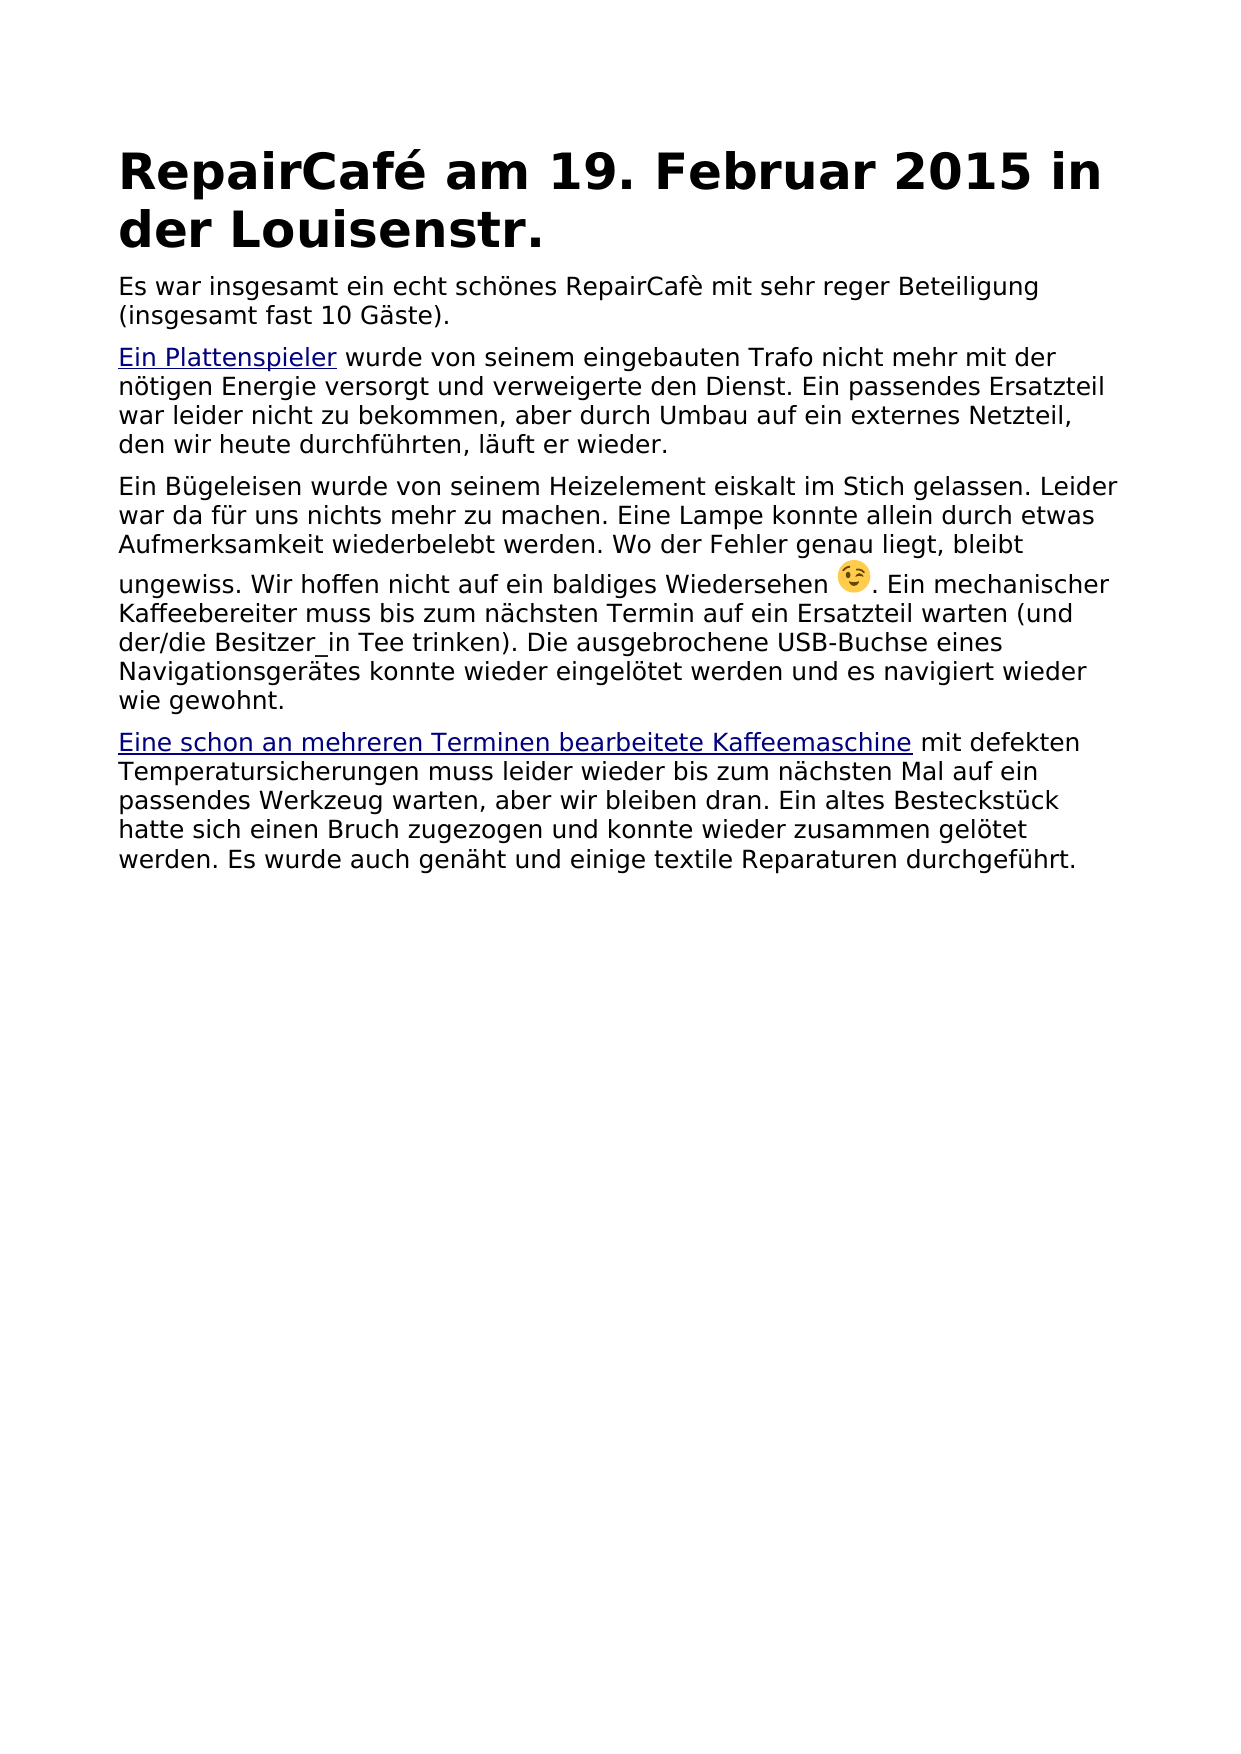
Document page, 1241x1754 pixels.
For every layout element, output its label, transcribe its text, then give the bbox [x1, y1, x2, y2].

text Ein Bügeleisen wurde von seinem Heizelement eiskalt im Stich gelassen. Leider war da für uns nichts mehr zu machen. Eine Lampe konnte allein durch etwas Aufmerksamkeit wiederbelebt werden. Wo der Fehler genau liegt, bleibt ungewiss. Wir hoffen nicht auf ein baldiges Wiedersehen . Ein mechanischer Kaffeebereiter muss bis zum nächsten Termin auf ein Ersatzteil warten (und der/die Besitzer_in Tee trinken). Die ausgebrochene USB-Buchse eines Navigationsgerätes konnte wieder eingelötet werden und es navigiert wieder wie gewohnt. [118, 472, 1122, 716]
text Ein Plattenspieler wurde von seinem eingebauten Trafo nicht mehr mit der nötigen Energie versorgt und verweigerte den Dienst. Ein passendes Ersatzteil war leider nicht zu bekommen, aber durch Umbau auf ein externes Netzteil, den wir heute durchführten, läuft er wieder. [118, 343, 1122, 459]
text Es war insgesamt ein echt schönes RepairCafè mit sehr reger Beteiligung (insgesamt fast 10 Gäste). [118, 272, 1122, 330]
subtitle RepairCafé am 19. Februar 2015 in der Louisenstr. [118, 143, 1122, 259]
text Eine schon an mehreren Terminen bearbeitete Kaffeemaschine mit defekten Temperatursicherungen muss leider wieder bis zum nächsten Mal auf ein passendes Werkzeug warten, aber wir bleiben dran. Ein altes Besteckstück hatte sich einen Bruch zugezogen und konnte wieder zusammen gelötet werden. Es wurde auch genäht und einige textile Reparaturen durchgeführt. [118, 728, 1122, 874]
